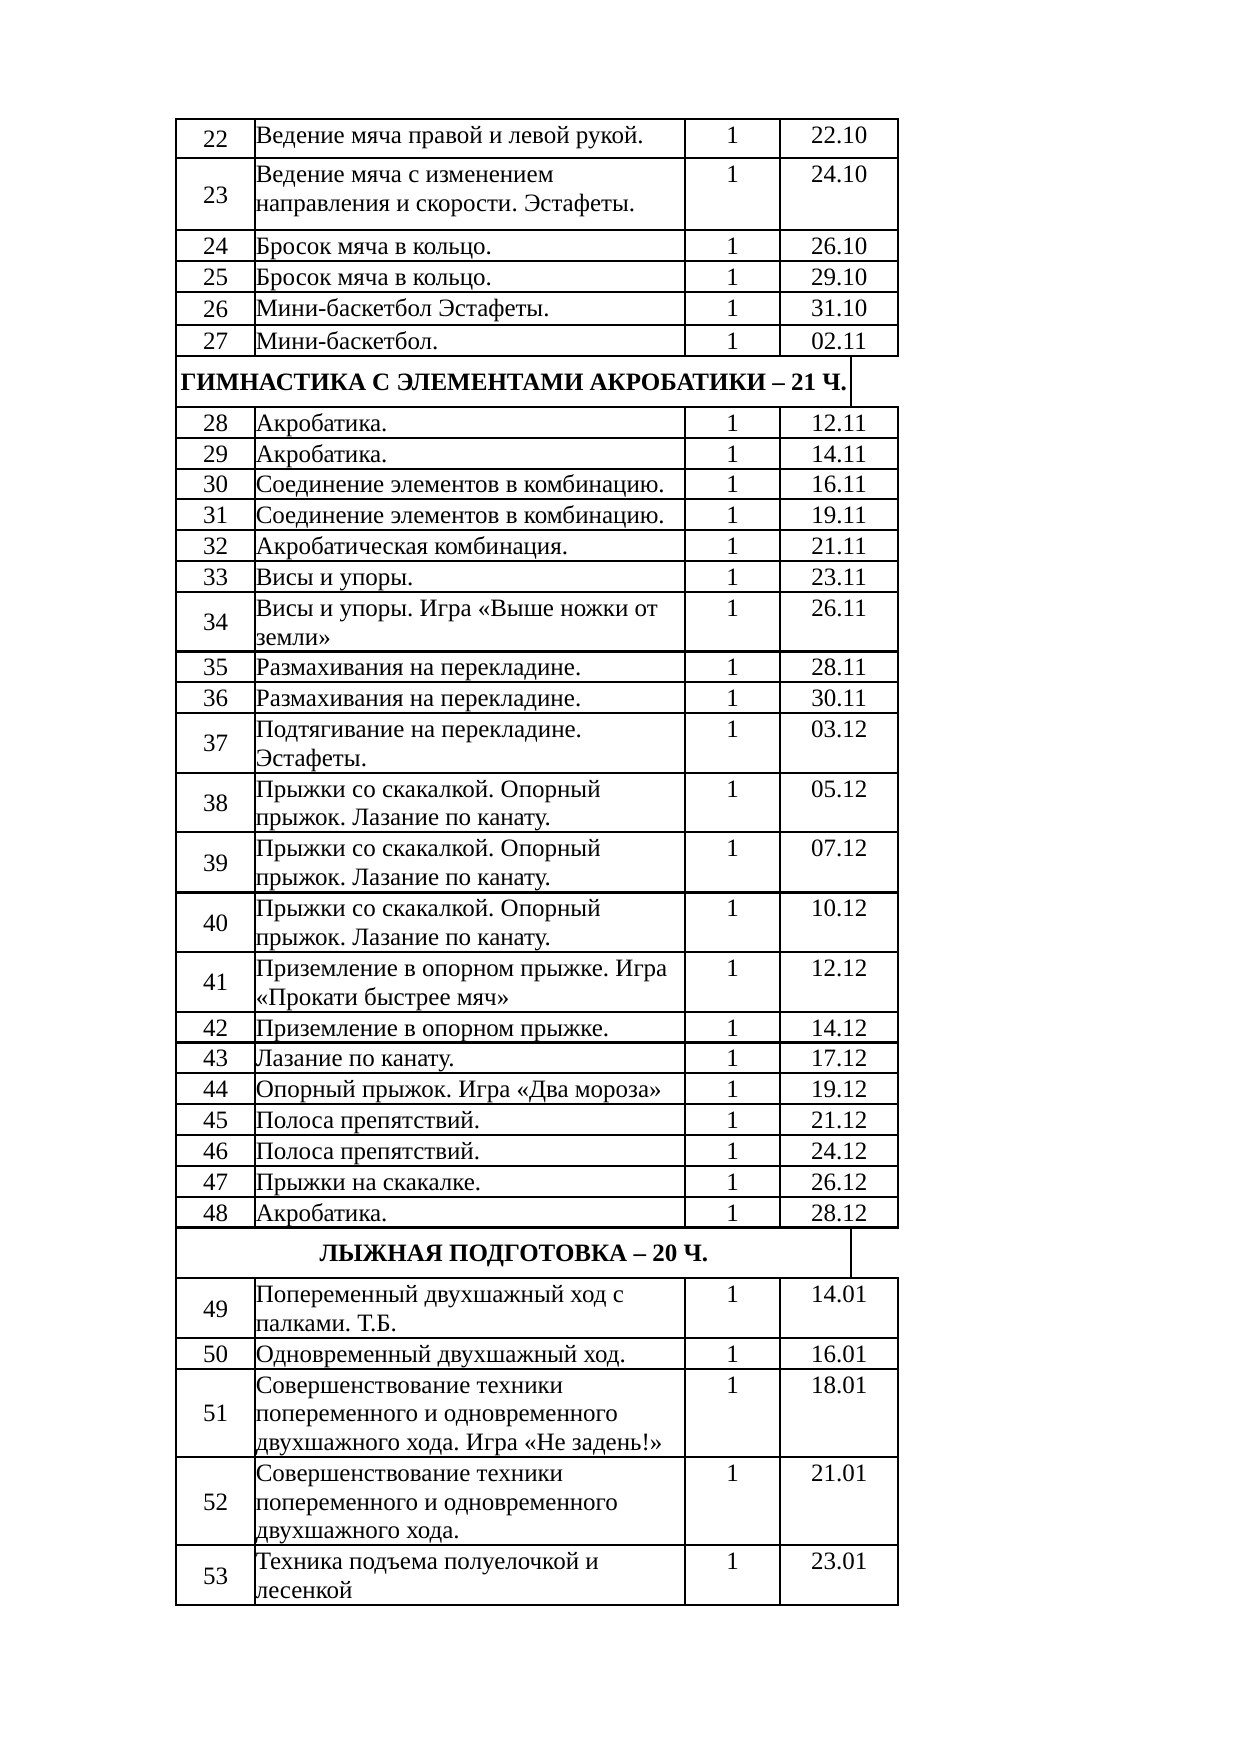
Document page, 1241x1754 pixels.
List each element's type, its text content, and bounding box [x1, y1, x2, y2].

table_cell Приземление в опорном прыжке. [256, 1013, 684, 1041]
table_cell 38 [177, 774, 254, 831]
table_cell 1 [686, 1105, 779, 1134]
table_cell Совершенствование техники попеременного и одновременного двухшажного хода. Игра «Не задень!» [256, 1370, 684, 1456]
table_cell 33 [177, 562, 254, 591]
table_cell 16.11 [781, 470, 897, 498]
table_cell 32 [177, 531, 254, 560]
table_cell 1 [686, 683, 779, 712]
table_cell 40 [177, 894, 254, 951]
table_cell 26.11 [781, 593, 897, 650]
table_cell 03.12 [781, 714, 897, 772]
table_cell 36 [177, 683, 254, 712]
table_cell Ведение мяча правой и левой рукой. [256, 120, 684, 157]
table_cell Прыжки со скакалкой. Опорный прыжок. Лазание по канату. [256, 774, 684, 831]
table_cell 28.11 [781, 653, 897, 681]
table_cell 1 [686, 1167, 779, 1196]
table_cell Лазание по канату. [256, 1044, 684, 1072]
table_cell 23.01 [781, 1546, 897, 1604]
table_cell 22.10 [781, 120, 897, 157]
table_cell 14.11 [781, 439, 897, 467]
table_cell 1 [686, 1458, 779, 1544]
table_cell 37 [177, 714, 254, 772]
table_cell Соединение элементов в комбинацию. [256, 470, 684, 498]
table_cell 1 [686, 531, 779, 560]
table_cell 1 [686, 439, 779, 467]
table_cell 02.11 [781, 326, 897, 355]
table_cell 26.10 [781, 231, 897, 260]
table_cell 1 [686, 562, 779, 591]
table_cell 23.11 [781, 562, 897, 591]
table_cell 1 [686, 231, 779, 260]
table_cell 26 [177, 293, 254, 324]
table_cell 42 [177, 1013, 254, 1041]
table_cell 1 [686, 774, 779, 831]
table_cell 1 [686, 1546, 779, 1604]
table_cell 1 [686, 714, 779, 772]
table_cell 34 [177, 593, 254, 650]
table_cell 52 [177, 1458, 254, 1544]
table_cell Мини-баскетбол Эстафеты. [256, 293, 684, 324]
table_cell 28 [177, 408, 254, 437]
table_cell 29 [177, 439, 254, 467]
table_cell 16.01 [781, 1339, 897, 1368]
table_cell Ведение мяча с изменением направления и скорости. Эстафеты. [256, 159, 684, 229]
table_cell 1 [686, 1013, 779, 1041]
table_cell Одновременный двухшажный ход. [256, 1339, 684, 1368]
table_cell 41 [177, 953, 254, 1011]
table_cell 05.12 [781, 774, 897, 831]
table_cell 49 [177, 1279, 254, 1337]
table_cell Полоса препятствий. [256, 1105, 684, 1134]
table_cell 1 [686, 1044, 779, 1072]
table_cell 19.12 [781, 1074, 897, 1103]
table_cell 27 [177, 326, 254, 355]
table_cell 1 [686, 500, 779, 529]
table_cell Полоса препятствий. [256, 1136, 684, 1165]
table_cell 43 [177, 1044, 254, 1072]
table_cell 29.10 [781, 262, 897, 291]
table_cell 45 [177, 1105, 254, 1134]
table_cell Прыжки на скакалке. [256, 1167, 684, 1196]
table_cell 26.12 [781, 1167, 897, 1196]
table_cell Совершенствование техники попеременного и одновременного двухшажного хода. [256, 1458, 684, 1544]
table_cell 1 [686, 593, 779, 650]
table_cell Попеременный двухшажный ход с палками. Т.Б. [256, 1279, 684, 1337]
table_cell 47 [177, 1167, 254, 1196]
table_cell 48 [177, 1198, 254, 1226]
table_cell 1 [686, 262, 779, 291]
table_cell 46 [177, 1136, 254, 1165]
table_cell 31 [177, 500, 254, 529]
table_cell Акробатическая комбинация. [256, 531, 684, 560]
table_cell 1 [686, 293, 779, 324]
table_cell 19.11 [781, 500, 897, 529]
table_cell 25 [177, 262, 254, 291]
table_cell Бросок мяча в кольцо. [256, 231, 684, 260]
table_cell Приземление в опорном прыжке. Игра «Прокати быстрее мяч» [256, 953, 684, 1011]
table_cell 17.12 [781, 1044, 897, 1072]
table_cell ГИМНАСТИКА С ЭЛЕМЕНТАМИ АКРОБАТИКИ – 21 Ч. [177, 357, 850, 406]
table_cell Акробатика. [256, 1198, 684, 1226]
table_cell 1 [686, 1370, 779, 1456]
table_cell 22 [177, 120, 254, 157]
table_cell 53 [177, 1546, 254, 1604]
table_cell 39 [177, 833, 254, 891]
table_cell Размахивания на перекладине. [256, 683, 684, 712]
table_cell 1 [686, 653, 779, 681]
table_cell Техника подъема полуелочкой и лесенкой [256, 1546, 684, 1604]
table_cell 35 [177, 653, 254, 681]
table_cell 1 [686, 1339, 779, 1368]
table_cell 1 [686, 894, 779, 951]
table_cell 1 [686, 833, 779, 891]
table_cell 12.11 [781, 408, 897, 437]
table_cell 10.12 [781, 894, 897, 951]
table_cell 30 [177, 470, 254, 498]
table_cell 12.12 [781, 953, 897, 1011]
table_cell 21.01 [781, 1458, 897, 1544]
table_cell ЛЫЖНАЯ ПОДГОТОВКА – 20 Ч. [177, 1229, 850, 1277]
table_cell Бросок мяча в кольцо. [256, 262, 684, 291]
table_cell 24 [177, 231, 254, 260]
table_cell 14.01 [781, 1279, 897, 1337]
table_cell 31.10 [781, 293, 897, 324]
table_cell 1 [686, 326, 779, 355]
table_cell Акробатика. [256, 408, 684, 437]
table_cell Соединение элементов в комбинацию. [256, 500, 684, 529]
table_cell 1 [686, 470, 779, 498]
table_cell 1 [686, 1198, 779, 1226]
table_cell 18.01 [781, 1370, 897, 1456]
table_cell 21.11 [781, 531, 897, 560]
table_cell 44 [177, 1074, 254, 1103]
table_cell Прыжки со скакалкой. Опорный прыжок. Лазание по канату. [256, 894, 684, 951]
table_cell 30.11 [781, 683, 897, 712]
table_cell 1 [686, 408, 779, 437]
table_cell 28.12 [781, 1198, 897, 1226]
table_cell 1 [686, 953, 779, 1011]
table_cell 1 [686, 1136, 779, 1165]
table_cell Опорный прыжок. Игра «Два мороза» [256, 1074, 684, 1103]
table_cell Размахивания на перекладине. [256, 653, 684, 681]
table_cell 14.12 [781, 1013, 897, 1041]
table_cell 1 [686, 1279, 779, 1337]
table_cell Акробатика. [256, 439, 684, 467]
table_cell Мини-баскетбол. [256, 326, 684, 355]
table_cell 50 [177, 1339, 254, 1368]
table_cell 07.12 [781, 833, 897, 891]
table_cell 24.12 [781, 1136, 897, 1165]
table_cell Висы и упоры. Игра «Выше ножки от земли» [256, 593, 684, 650]
table_cell 51 [177, 1370, 254, 1456]
table_cell 23 [177, 159, 254, 229]
table_cell 24.10 [781, 159, 897, 229]
table_cell 21.12 [781, 1105, 897, 1134]
table_cell Подтягивание на перекладине. Эстафеты. [256, 714, 684, 772]
table_cell Прыжки со скакалкой. Опорный прыжок. Лазание по канату. [256, 833, 684, 891]
table_cell 1 [686, 1074, 779, 1103]
table_cell Висы и упоры. [256, 562, 684, 591]
table_cell 1 [686, 159, 779, 229]
table_cell 1 [686, 120, 779, 157]
